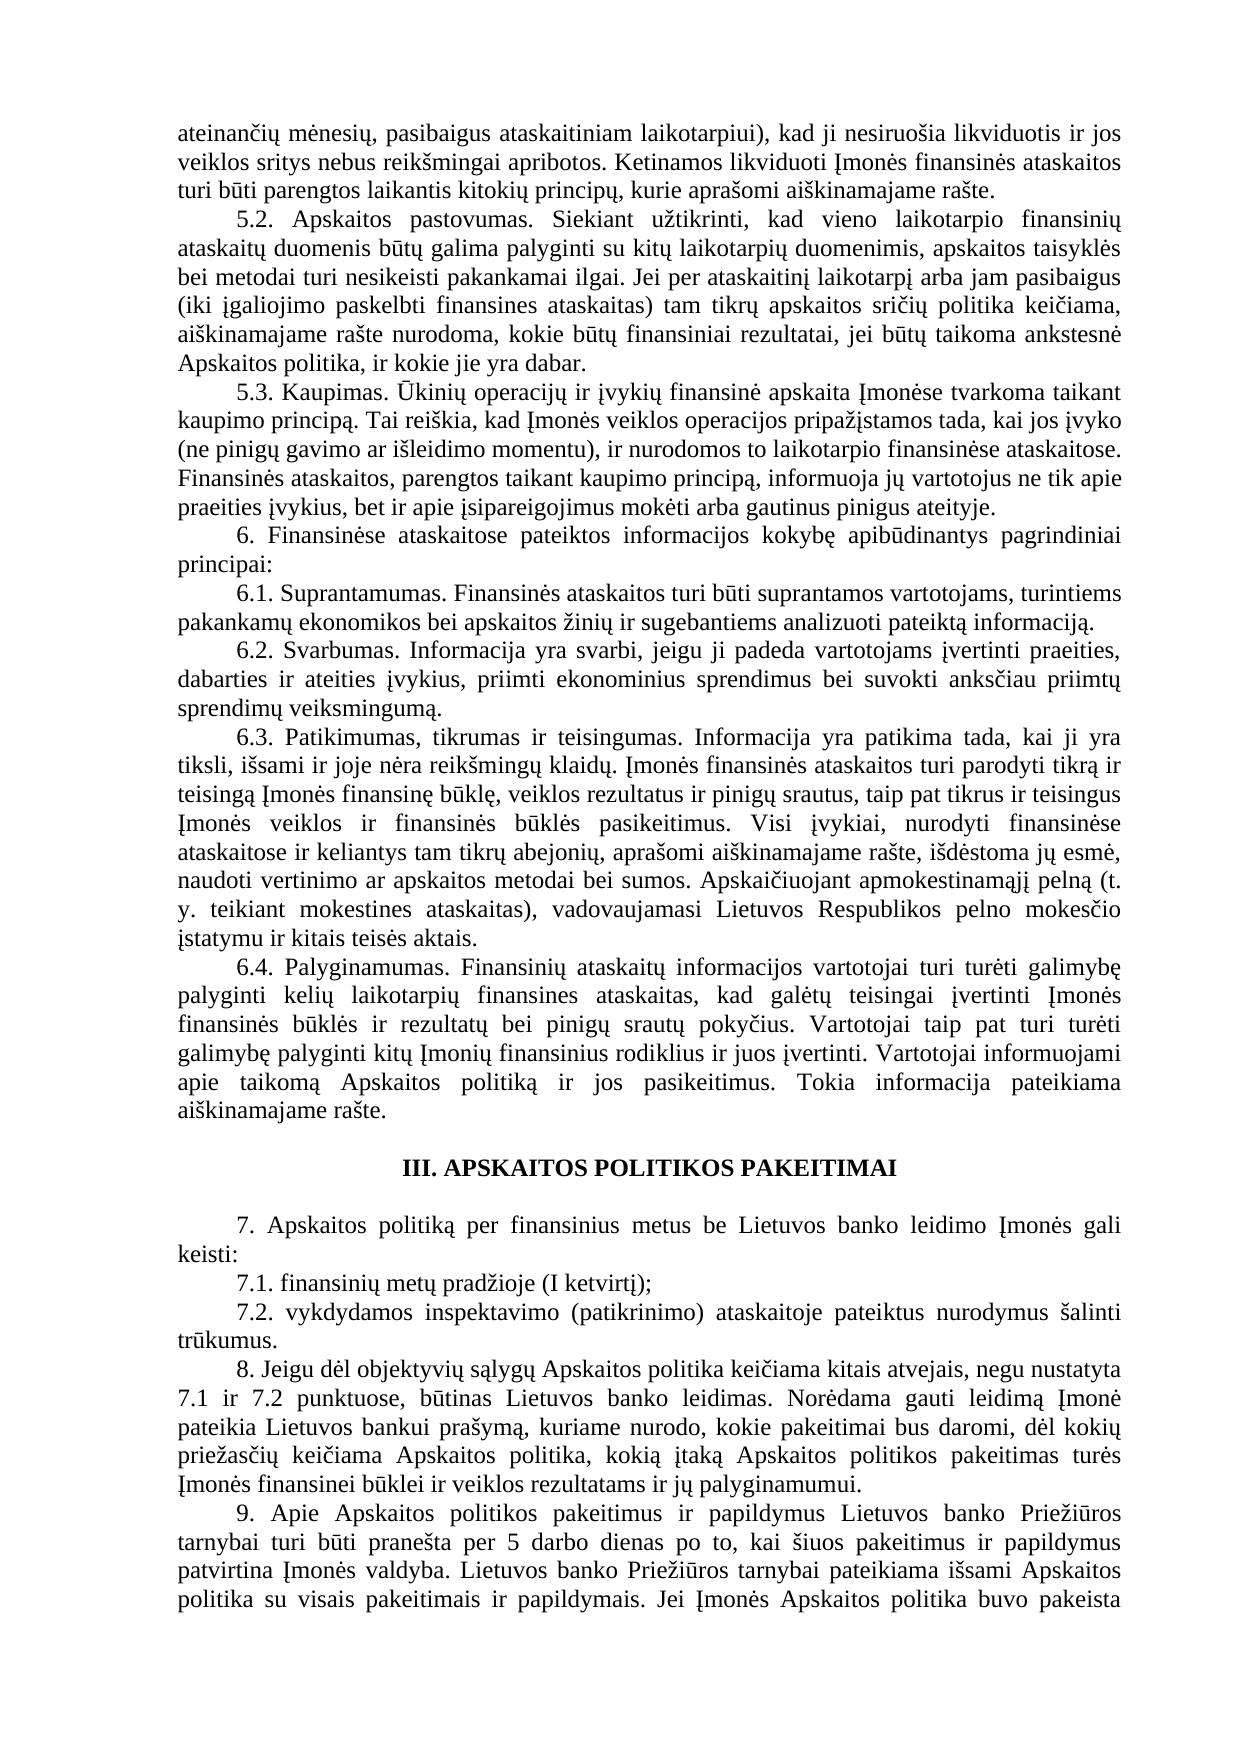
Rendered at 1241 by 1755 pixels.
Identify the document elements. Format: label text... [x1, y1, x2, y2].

text 6.3. Patikimumas, tikrumas ir teisingumas. Informacija yra patikima tada, kai ji yra tiksli, išsami ir joje nėra reikšmingų klaidų. Įmonės finansinės ataskaitos turi parodyti tikrą ir teisingą Įmonės finansinę būklę, veiklos rezultatus ir pinigų srautus, taip pat tikrus ir teisingus Įmonės veiklos ir finansinės būklės pasikeitimus. Visi įvykiai, nurodyti finansinėse ataskaitose ir keliantys tam tikrų abejonių, aprašomi aiškinamajame rašte, išdėstoma jų esmė, naudoti vertinimo ar apskaitos metodai bei sumos. Apskaičiuojant apmokestinamąjį pelną (t. y. teikiant mokestines ataskaitas), vadovaujamasi Lietuvos Respublikos pelno mokesčio įstatymu ir kitais teisės aktais. [177, 722, 1122, 952]
text III. APSKAITOS POLITIKOS PAKEITIMAI [177, 1153, 1122, 1182]
text 7.2. vykdydamos inspektavimo (patikrinimo) ataskaitoje pateiktus nurodymus šalinti trūkumus. [177, 1297, 1122, 1354]
text 7. Apskaitos politiką per finansinius metus be Lietuvos banko leidimo Įmonės gali keisti: [177, 1211, 1122, 1268]
text 6.1. Suprantamumas. Finansinės ataskaitos turi būti suprantamos vartotojams, turintiems pakankamų ekonomikos bei apskaitos žinių ir sugebantiems analizuoti pateiktą informaciją. [177, 578, 1122, 636]
text ateinančių mėnesių, pasibaigus ataskaitiniam laikotarpiui), kad ji nesiruošia likviduotis ir jos veiklos sritys nebus reikšmingai apribotos. Ketinamos likviduoti Įmonės finansinės ataskaitos turi būti parengtos laikantis kitokių principų, kurie aprašomi aiškinamajame rašte. [177, 118, 1122, 204]
text 6.2. Svarbumas. Informacija yra svarbi, jeigu ji padeda vartotojams įvertinti praeities, dabarties ir ateities įvykius, priimti ekonominius sprendimus bei suvokti anksčiau priimtų sprendimų veiksmingumą. [177, 636, 1122, 722]
text 6.4. Palyginamumas. Finansinių ataskaitų informacijos vartotojai turi turėti galimybę palyginti kelių laikotarpių finansines ataskaitas, kad galėtų teisingai įvertinti Įmonės finansinės būklės ir rezultatų bei pinigų srautų pokyčius. Vartotojai taip pat turi turėti galimybę palyginti kitų Įmonių finansinius rodiklius ir juos įvertinti. Vartotojai informuojami apie taikomą Apskaitos politiką ir jos pasikeitimus. Tokia informacija pateikiama aiškinamajame rašte. [177, 952, 1122, 1124]
text 8. Jeigu dėl objektyvių sąlygų Apskaitos politika keičiama kitais atvejais, negu nustatyta 7.1 ir 7.2 punktuose, būtinas Lietuvos banko leidimas. Norėdama gauti leidimą Įmonė pateikia Lietuvos bankui prašymą, kuriame nurodo, kokie pakeitimai bus daromi, dėl kokių priežasčių keičiama Apskaitos politika, kokią įtaką Apskaitos politikos pakeitimas turės Įmonės finansinei būklei ir veiklos rezultatams ir jų palyginamumui. [177, 1354, 1122, 1498]
text 9. Apie Apskaitos politikos pakeitimus ir papildymus Lietuvos banko Priežiūros tarnybai turi būti pranešta per 5 darbo dienas po to, kai šiuos pakeitimus ir papildymus patvirtina Įmonės valdyba. Lietuvos banko Priežiūros tarnybai pateikiama išsami Apskaitos politika su visais pakeitimais ir papildymais. Jei Įmonės Apskaitos politika buvo pakeista [177, 1498, 1122, 1613]
text 5.3. Kaupimas. Ūkinių operacijų ir įvykių finansinė apskaita Įmonėse tvarkoma taikant kaupimo principą. Tai reiškia, kad Įmonės veiklos operacijos pripažįstamos tada, kai jos įvyko (ne pinigų gavimo ar išleidimo momentu), ir nurodomos to laikotarpio finansinėse ataskaitose. Finansinės ataskaitos, parengtos taikant kaupimo principą, informuoja jų vartotojus ne tik apie praeities įvykius, bet ir apie įsipareigojimus mokėti arba gautinus pinigus ateityje. [177, 377, 1122, 521]
text 7.1. finansinių metų pradžioje (I ketvirtį); [177, 1268, 1122, 1297]
text 5.2. Apskaitos pastovumas. Siekiant užtikrinti, kad vieno laikotarpio finansinių ataskaitų duomenis būtų galima palyginti su kitų laikotarpių duomenimis, apskaitos taisyklės bei metodai turi nesikeisti pakankamai ilgai. Jei per ataskaitinį laikotarpį arba jam pasibaigus (iki įgaliojimo paskelbti finansines ataskaitas) tam tikrų apskaitos sričių politika keičiama, aiškinamajame rašte nurodoma, kokie būtų finansiniai rezultatai, jei būtų taikoma ankstesnė Apskaitos politika, ir kokie jie yra dabar. [177, 204, 1122, 377]
text 6. Finansinėse ataskaitose pateiktos informacijos kokybę apibūdinantys pagrindiniai principai: [177, 521, 1122, 578]
